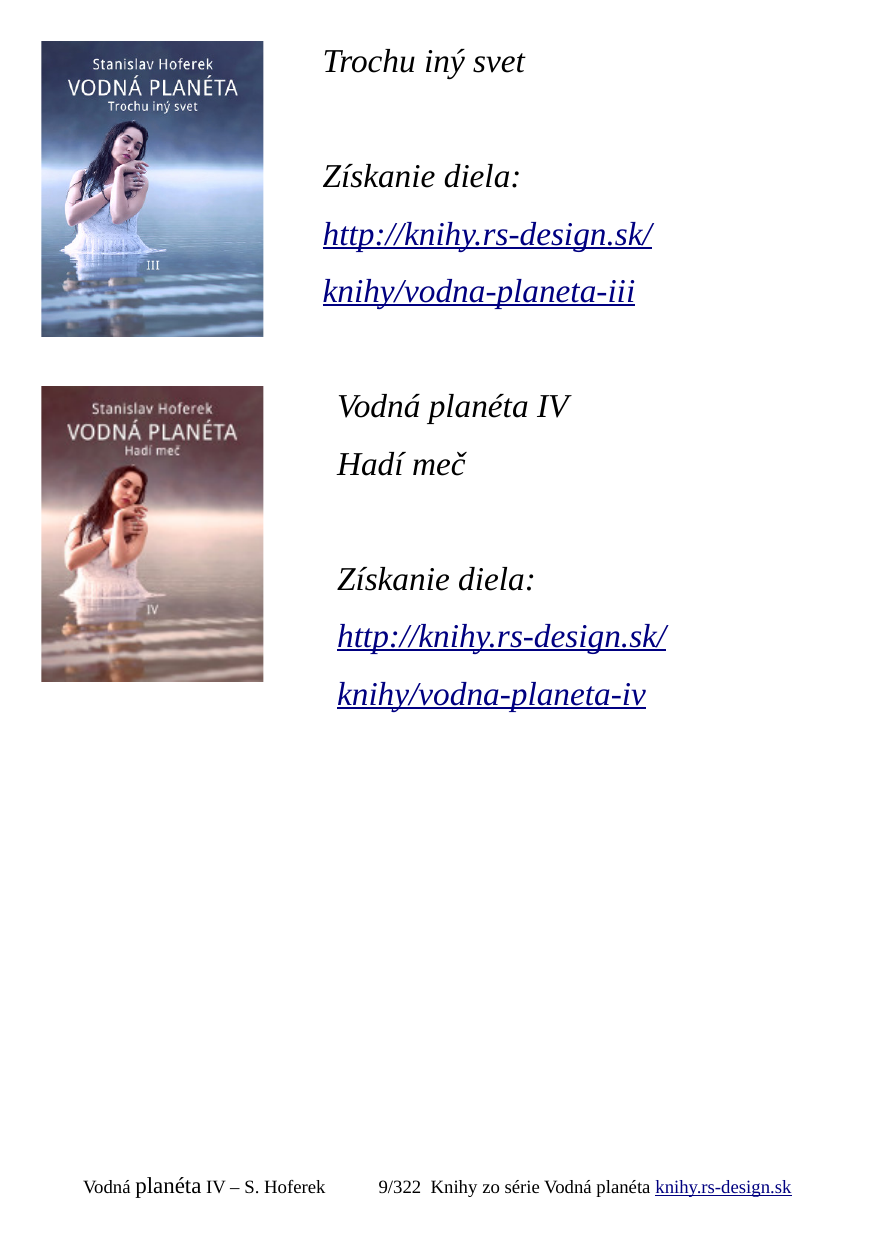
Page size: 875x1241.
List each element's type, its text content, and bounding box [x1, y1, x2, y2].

text http://knihy.rs-design.sk/ [264, 214, 833, 252]
picture [41, 41, 264, 337]
text knihy/vodna-planeta-iii [264, 271, 833, 310]
text knihy/vodna-planeta-iv [41, 674, 833, 712]
picture [41, 386, 264, 682]
text http://knihy.rs-design.sk/ [264, 616, 833, 655]
text Získanie diela: [264, 559, 833, 597]
text Trochu iný svet [264, 41, 833, 80]
text Získanie diela: [264, 156, 833, 195]
text Vodná planéta IV [264, 386, 833, 425]
text Hadí meč [264, 444, 833, 482]
